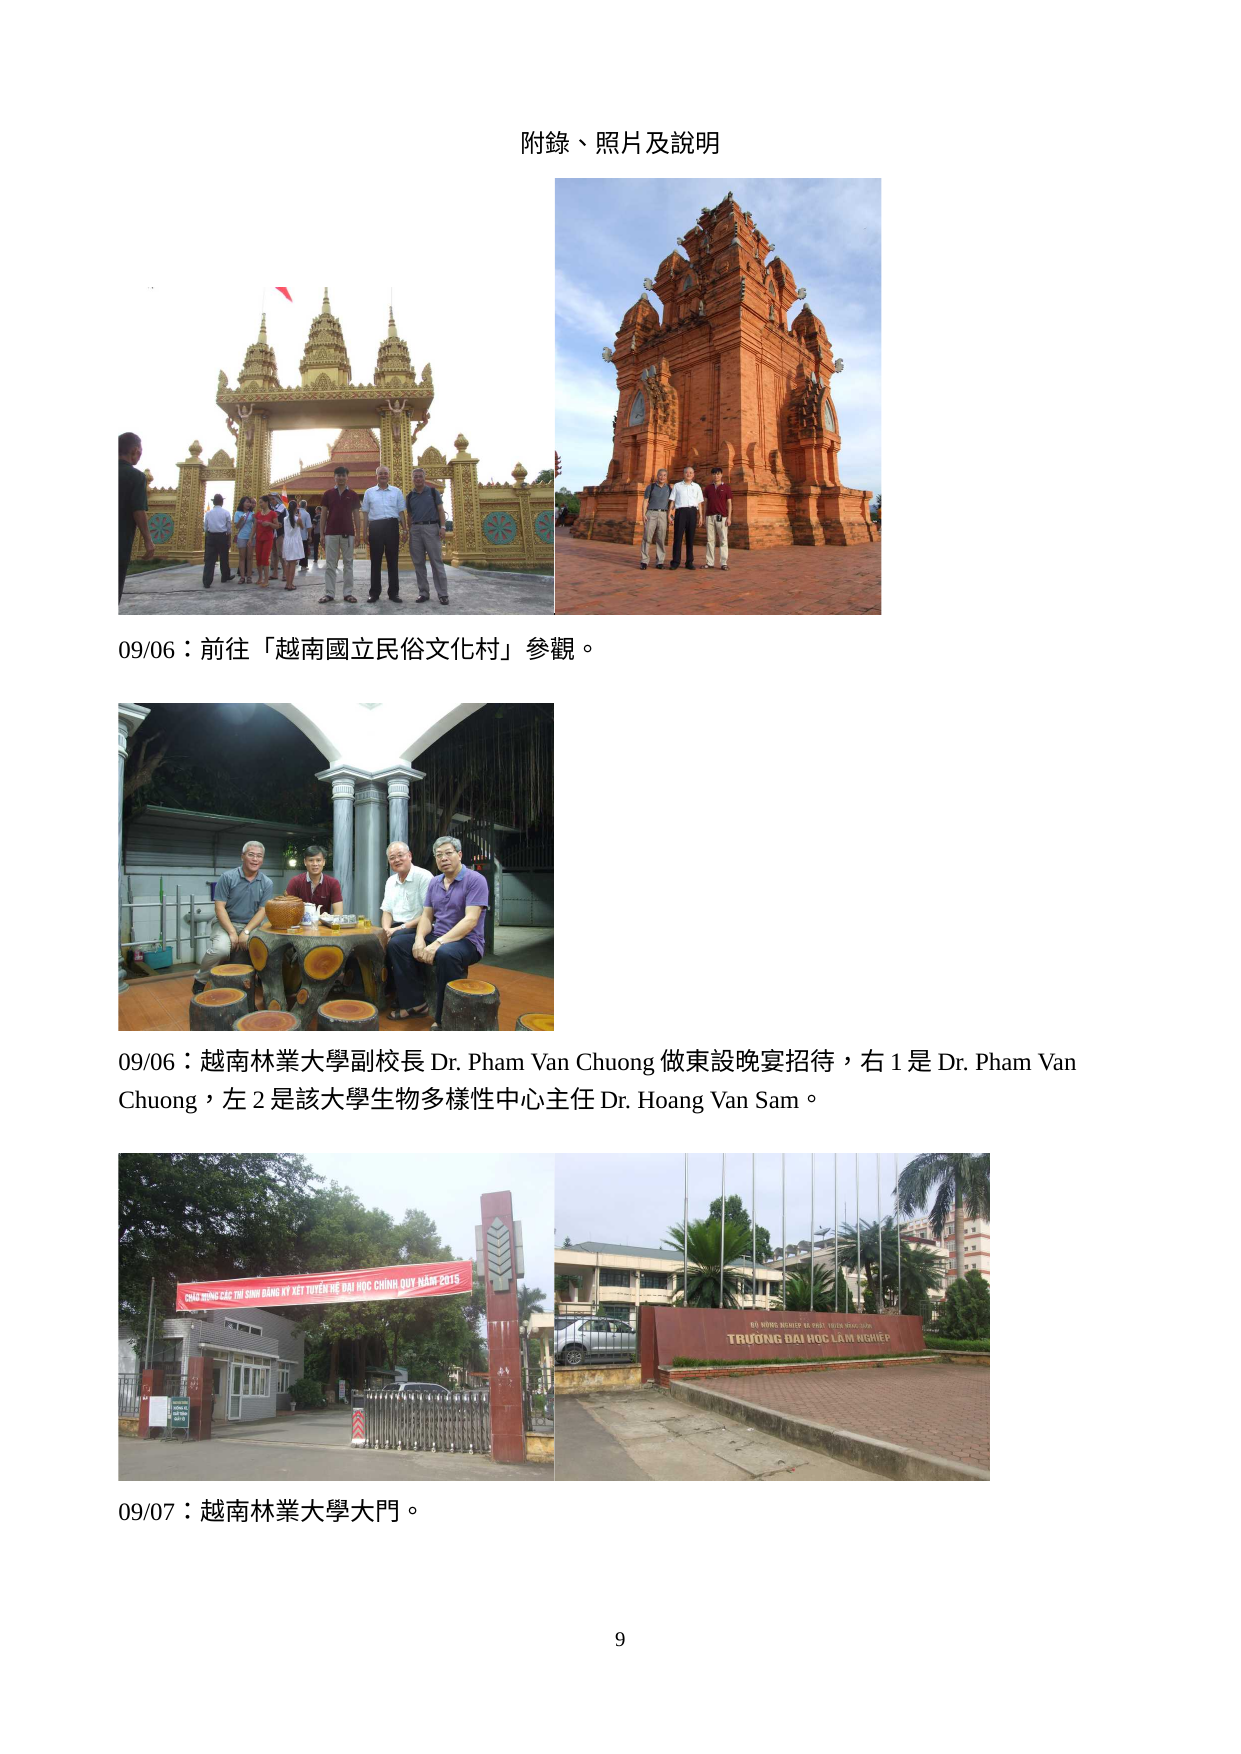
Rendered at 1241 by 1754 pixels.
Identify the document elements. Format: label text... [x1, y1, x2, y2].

picture [118, 178, 882, 615]
text 09/06：越南林業大學副校長Dr. Pham Van Chuong做東設晚宴招待，右1是Dr. Pham Van Chuong，左2是該大學生物多樣性中心主任Dr. Hoang Van Sam。 [118, 1041, 1122, 1116]
text 09/07：越南林業大學大門。 [118, 1491, 1122, 1528]
text 09/06：前往「越南國立民俗文化村」參觀。 [118, 628, 1122, 666]
picture [118, 703, 554, 1031]
text 附錄、照片及說明 [118, 123, 1122, 160]
picture [118, 1153, 990, 1481]
